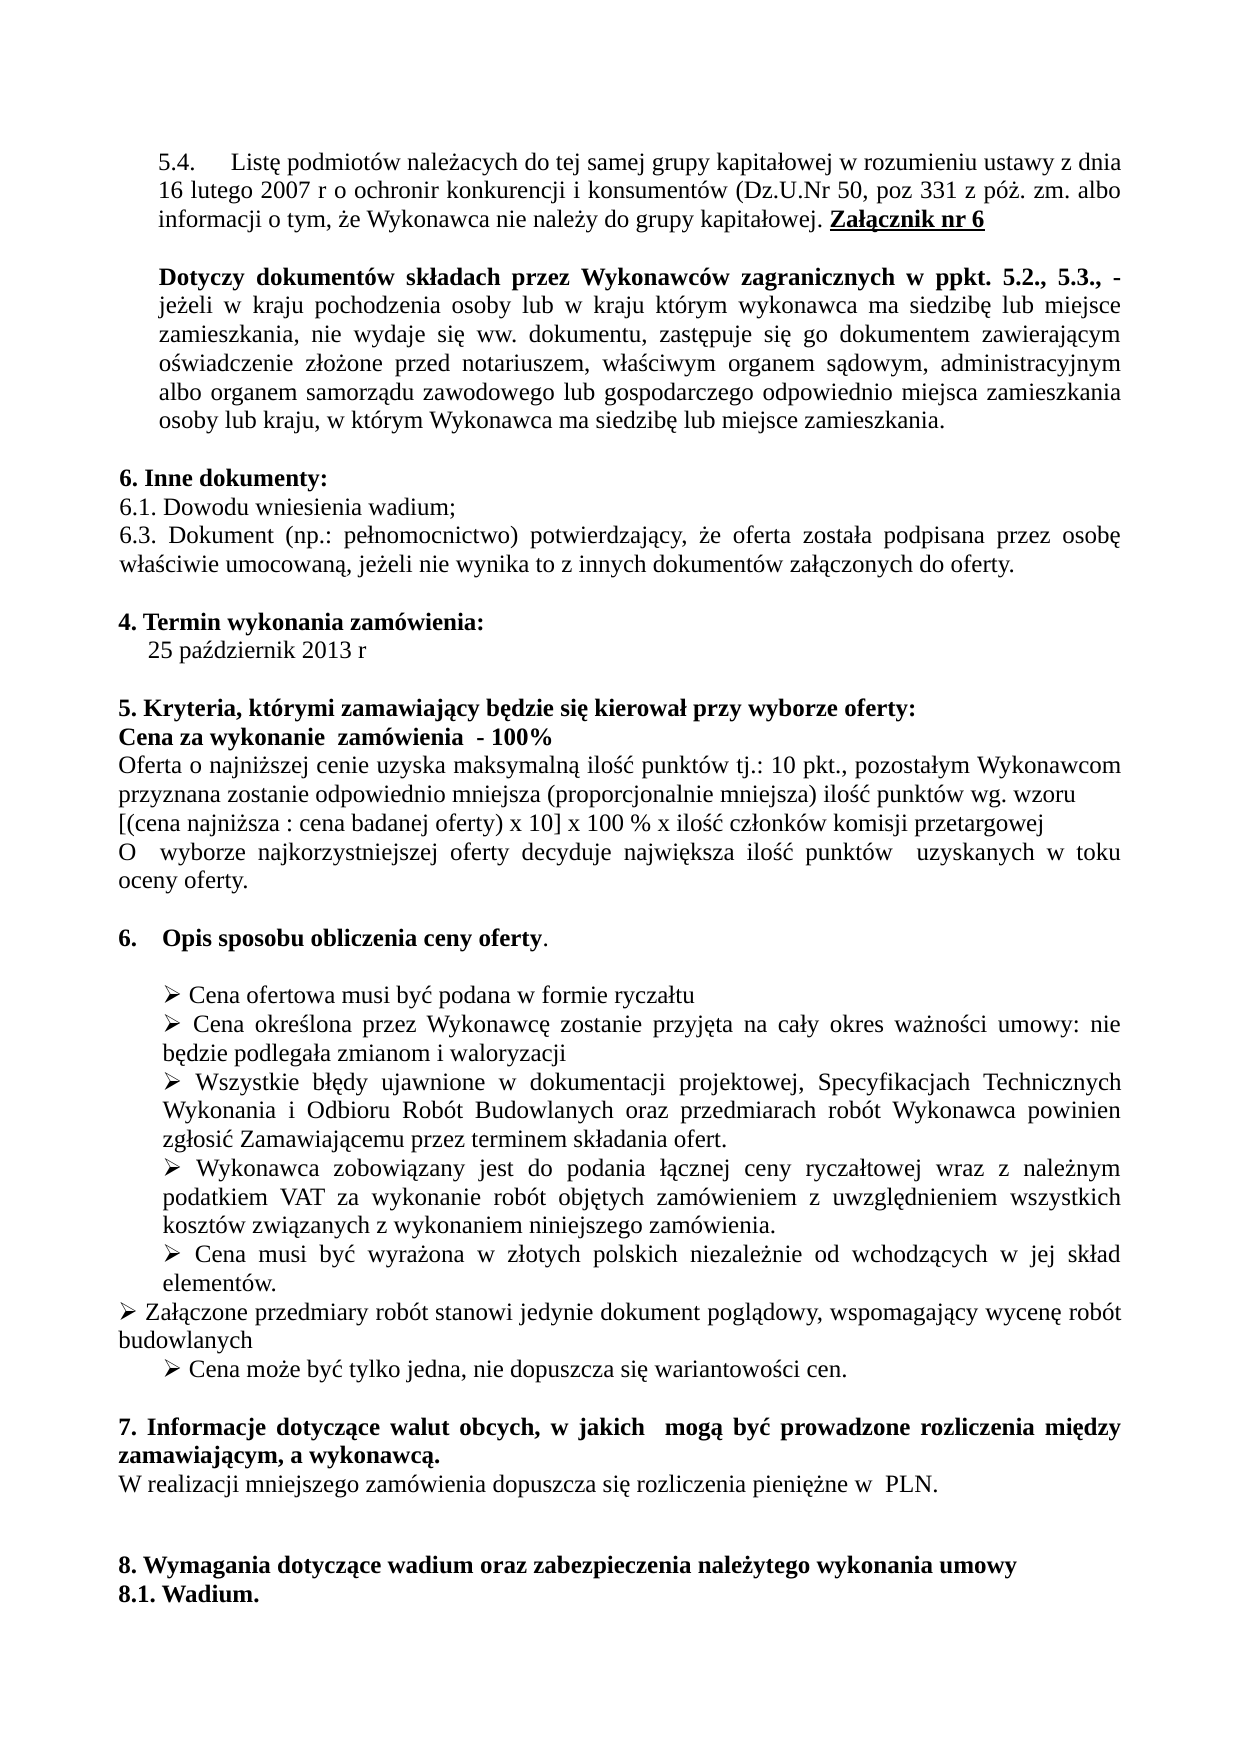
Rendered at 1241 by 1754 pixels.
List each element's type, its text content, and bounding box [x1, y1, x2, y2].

text 8.1. Wadium. [118, 1579, 1122, 1608]
text Cena za wykonanie zamówienia - 100% [118, 722, 1122, 751]
text 4. Termin wykonania zamówienia: [118, 607, 1122, 636]
text Dotyczy dokumentów składach przez Wykonawców zagranicznych w ppkt. 5.2., 5.3., - jeżeli w kraju pochodzenia osoby lub w kraju którym wykonawca ma siedzibę lub miejsce zamieszkania, nie wydaje się ww. dokumentu, zastępuje się go dokumentem zawierającym oświadczenie złożone przed notariuszem, właściwym organem sądowym, administracyjnym albo organem samorządu zawodowego lub gospodarczego odpowiednio miejsca zamieszkania osoby lub kraju, w którym Wykonawca ma siedzibę lub miejsce zamieszkania. [159, 262, 1122, 434]
list Cena ofertowa musi być podana w formie ryczałtu [162, 981, 1122, 1009]
text Oferta o najniższej cenie uzyska maksymalną ilość punktów tj.: 10 pkt., pozostałym Wykonawcom przyznana zostanie odpowiednio mniejsza (proporcjonalnie mniejsza) ilość punktów wg. wzoru [118, 751, 1122, 808]
text 6.1. Dowodu wniesienia wadium; [119, 492, 1122, 521]
text 6. Opis sposobu obliczenia ceny oferty. [118, 923, 1122, 952]
list Wykonawca zobowiązany jest do podania łącznej ceny ryczałtowej wraz z należnym podatkiem VAT za wykonanie robót objętych zamówieniem z uwzględnieniem wszystkich kosztów związanych z wykonaniem niniejszego zamówienia. [162, 1153, 1122, 1239]
text 6.3. Dokument (np.: pełnomocnictwo) potwierdzający, że oferta została podpisana przez osobę właściwie umocowaną, jeżeli nie wynika to z innych dokumentów załączonych do oferty. [119, 521, 1122, 578]
text 7. Informacje dotyczące walut obcych, w jakich mogą być prowadzone rozliczenia między zamawiającym, a wykonawcą. [118, 1412, 1122, 1469]
text W realizacji mniejszego zamówienia dopuszcza się rozliczenia pieniężne w PLN. [118, 1469, 1122, 1498]
list Cena określona przez Wykonawcę zostanie przyjęta na cały okres ważności umowy: nie będzie podlegała zmianom i waloryzacji [162, 1009, 1122, 1067]
text 5. Kryteria, którymi zamawiający będzie się kierował przy wyborze oferty: [118, 693, 1122, 722]
list Cena może być tylko jedna, nie dopuszcza się wariantowości cen. [162, 1354, 1122, 1383]
list Cena musi być wyrażona w złotych polskich niezależnie od wchodzących w jej skład elementów. [162, 1239, 1122, 1297]
text 6. Inne dokumenty: [119, 463, 1122, 492]
text 8. Wymagania dotyczące wadium oraz zabezpieczenia należytego wykonania umowy [118, 1550, 1122, 1579]
text [(cena najniższa : cena badanej oferty) x 10] x 100 % x ilość członków komisji przetargowej [118, 808, 1122, 837]
text O wyborze najkorzystniejszej oferty decyduje największa ilość punktów uzyskanych w toku oceny oferty. [118, 837, 1122, 894]
list Wszystkie błędy ujawnione w dokumentacji projektowej, Specyfikacjach Technicznych Wykonania i Odbioru Robót Budowlanych oraz przedmiarach robót Wykonawca powinien zgłosić Zamawiającemu przez terminem składania ofert. [162, 1067, 1122, 1153]
list Załączone przedmiary robót stanowi jedynie dokument poglądowy, wspomagający wycenę robót budowlanych [118, 1297, 1122, 1354]
list Listę podmiotów należacych do tej samej grupy kapitałowej w rozumieniu ustawy z dnia 16 lutego 2007 r o ochronir konkurencji i konsumentów (Dz.U.Nr 50, poz 331 z póż. zm. albo informacji o tym, że Wykonawca nie należy do grupy kapitałowej. Załącznik nr 6 [158, 147, 1122, 233]
text 25 październik 2013 r [148, 636, 1122, 664]
